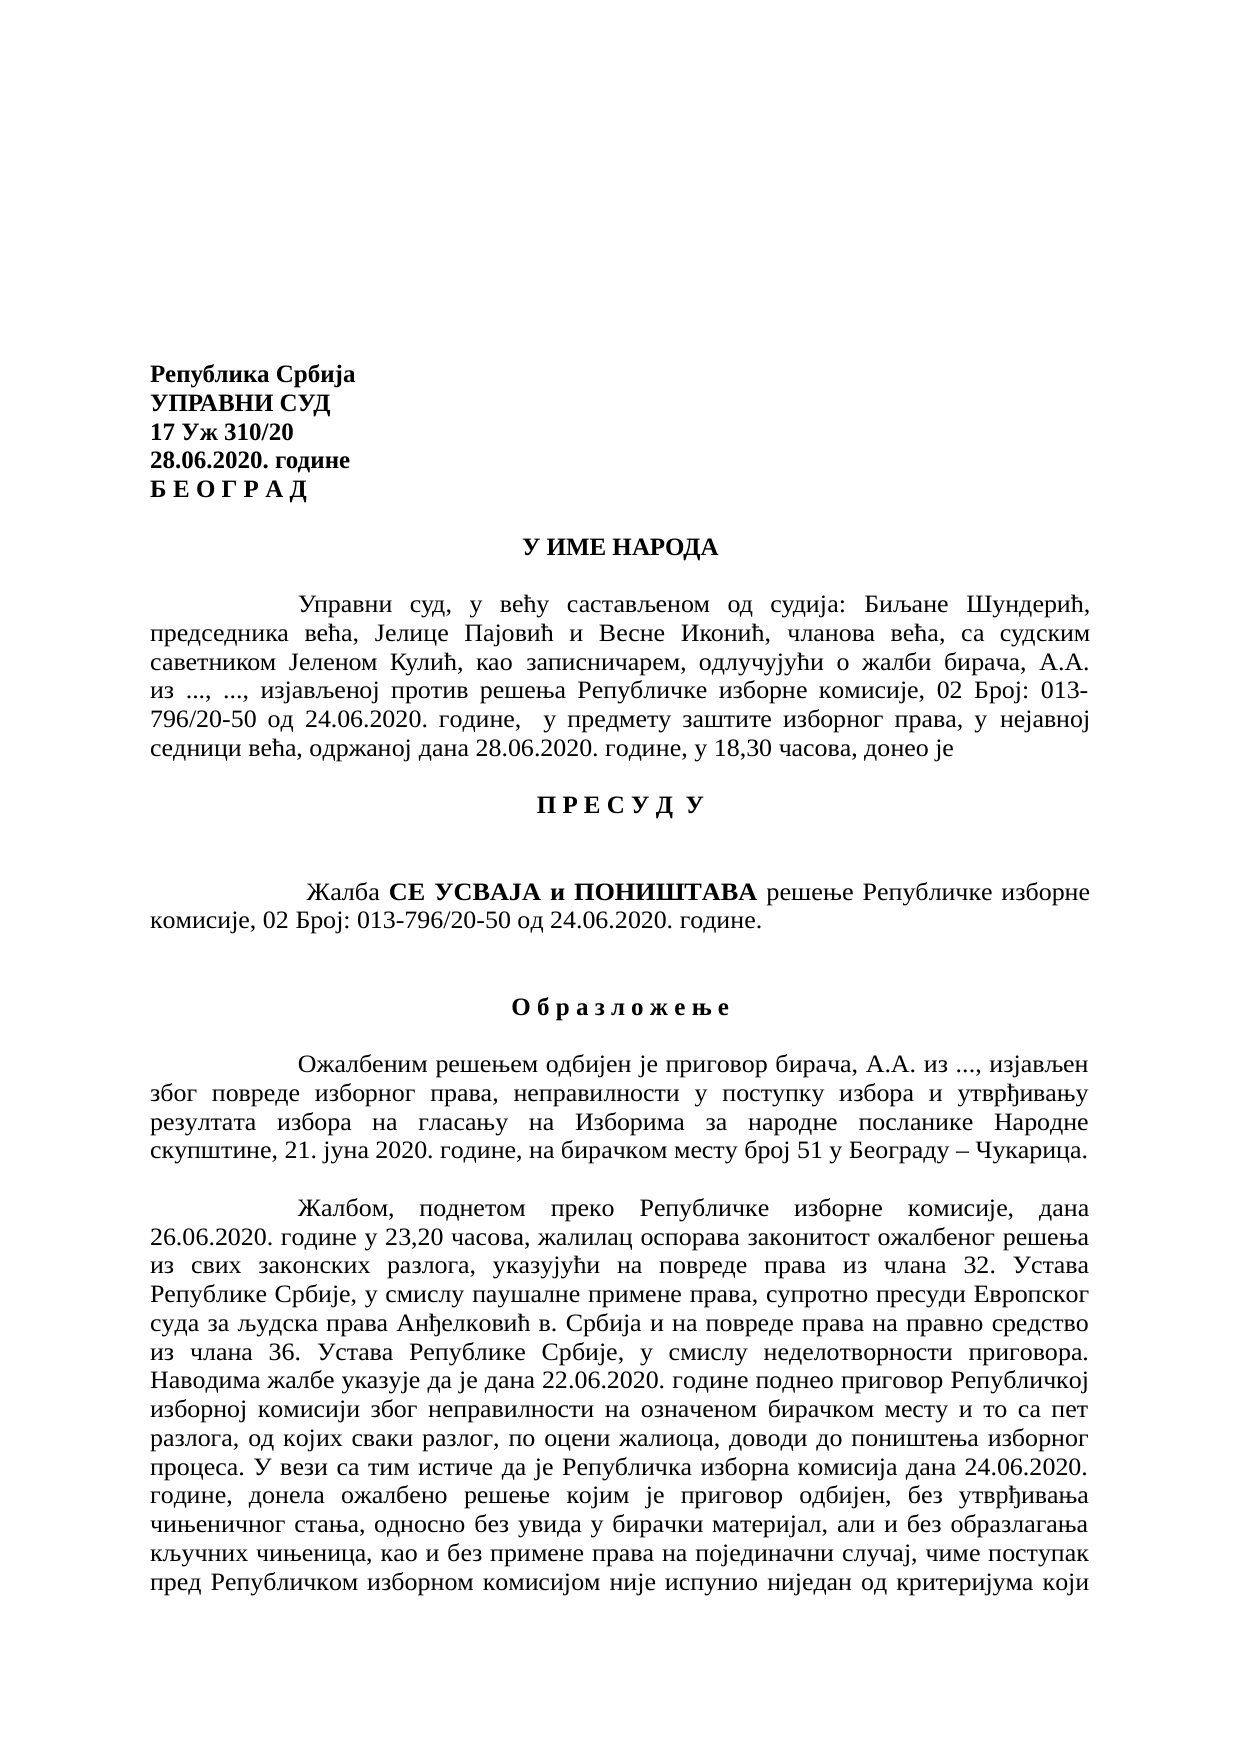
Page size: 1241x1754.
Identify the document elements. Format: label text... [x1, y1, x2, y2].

text Б Е О Г Р А Д [150, 474, 1090, 503]
text Жалба СЕ УСВАЈА и ПОНИШТАВА решење Републичке изборне комисије, 02 Број: 013-796/20-50 од 24.06.2020. године. [150, 877, 1090, 934]
text П Р Е С У Д У [150, 790, 1090, 819]
text Управни суд, у већу састављеном од судија: Биљане Шундерић, председника већа, Јелице Пајовић и Весне Иконић, чланова већа, са судским саветником Јеленом Кулић, као записничарем, одлучујући о жалби бирача, A.A. из ..., ..., изјављеној против решења Републичке изборне комисије, 02 Број: 013-796/20-50 од 24.06.2020. године, у предмету заштите изборног права, у нејавној седници већа, одржаној дана 28.06.2020. године, у 18,30 часова, донео је [150, 589, 1090, 762]
text Жалбом, поднетом преко Републичке изборне комисије, дана 26.06.2020. године у 23,20 часова, жалилац оспорава законитост ожалбеног решења из свих законских разлога, указујући на повреде права из члана 32. Устава Републике Србије, у смислу паушалне примене права, супротно пресуди Европског суда за људска права Анђелковић в. Србија и на повреде права на правно средство из члана 36. Устава Републике Србије, у смислу неделотворности приговора. Наводима жалбе указује да је дана 22.06.2020. године поднео приговор Републичкој изборној комисији због неправилности на означеном бирачком месту и то са пет разлога, од којих сваки разлог, по оцени жалиоца, доводи до поништења изборног процеса. У вези са тим истиче да је Републичка изборна комисија дана 24.06.2020. године, донела ожалбено решење којим је приговор одбијен, без утврђивања чињеничног стања, односно без увида у бирачки материјал, али и без образлагања кључних чињеница, као и без примене права на појединачни случај, чиме поступак пред Републичком изборном комисијом није испунио ниједан од критеријума који [150, 1193, 1090, 1595]
text У ИМЕ НАРОДА [150, 532, 1090, 560]
text Република Србија [150, 148, 1090, 388]
text 17 Уж 310/20 [150, 417, 1090, 445]
text 28.06.2020. године [150, 445, 1090, 474]
text О б р а з л о ж е њ е [150, 992, 1090, 1020]
text Ожалбеним решењем одбијен је приговор бирача, A.A. из ..., изјављен због повреде изборног права, неправилности у поступку избора и утврђивању резултата избора на гласању на Изборима за народне посланике Народне скупштине, 21. јуна 2020. године, на бирачком месту број 51 у Београду – Чукарица. [150, 1049, 1090, 1164]
text УПРАВНИ СУД [150, 388, 1090, 417]
